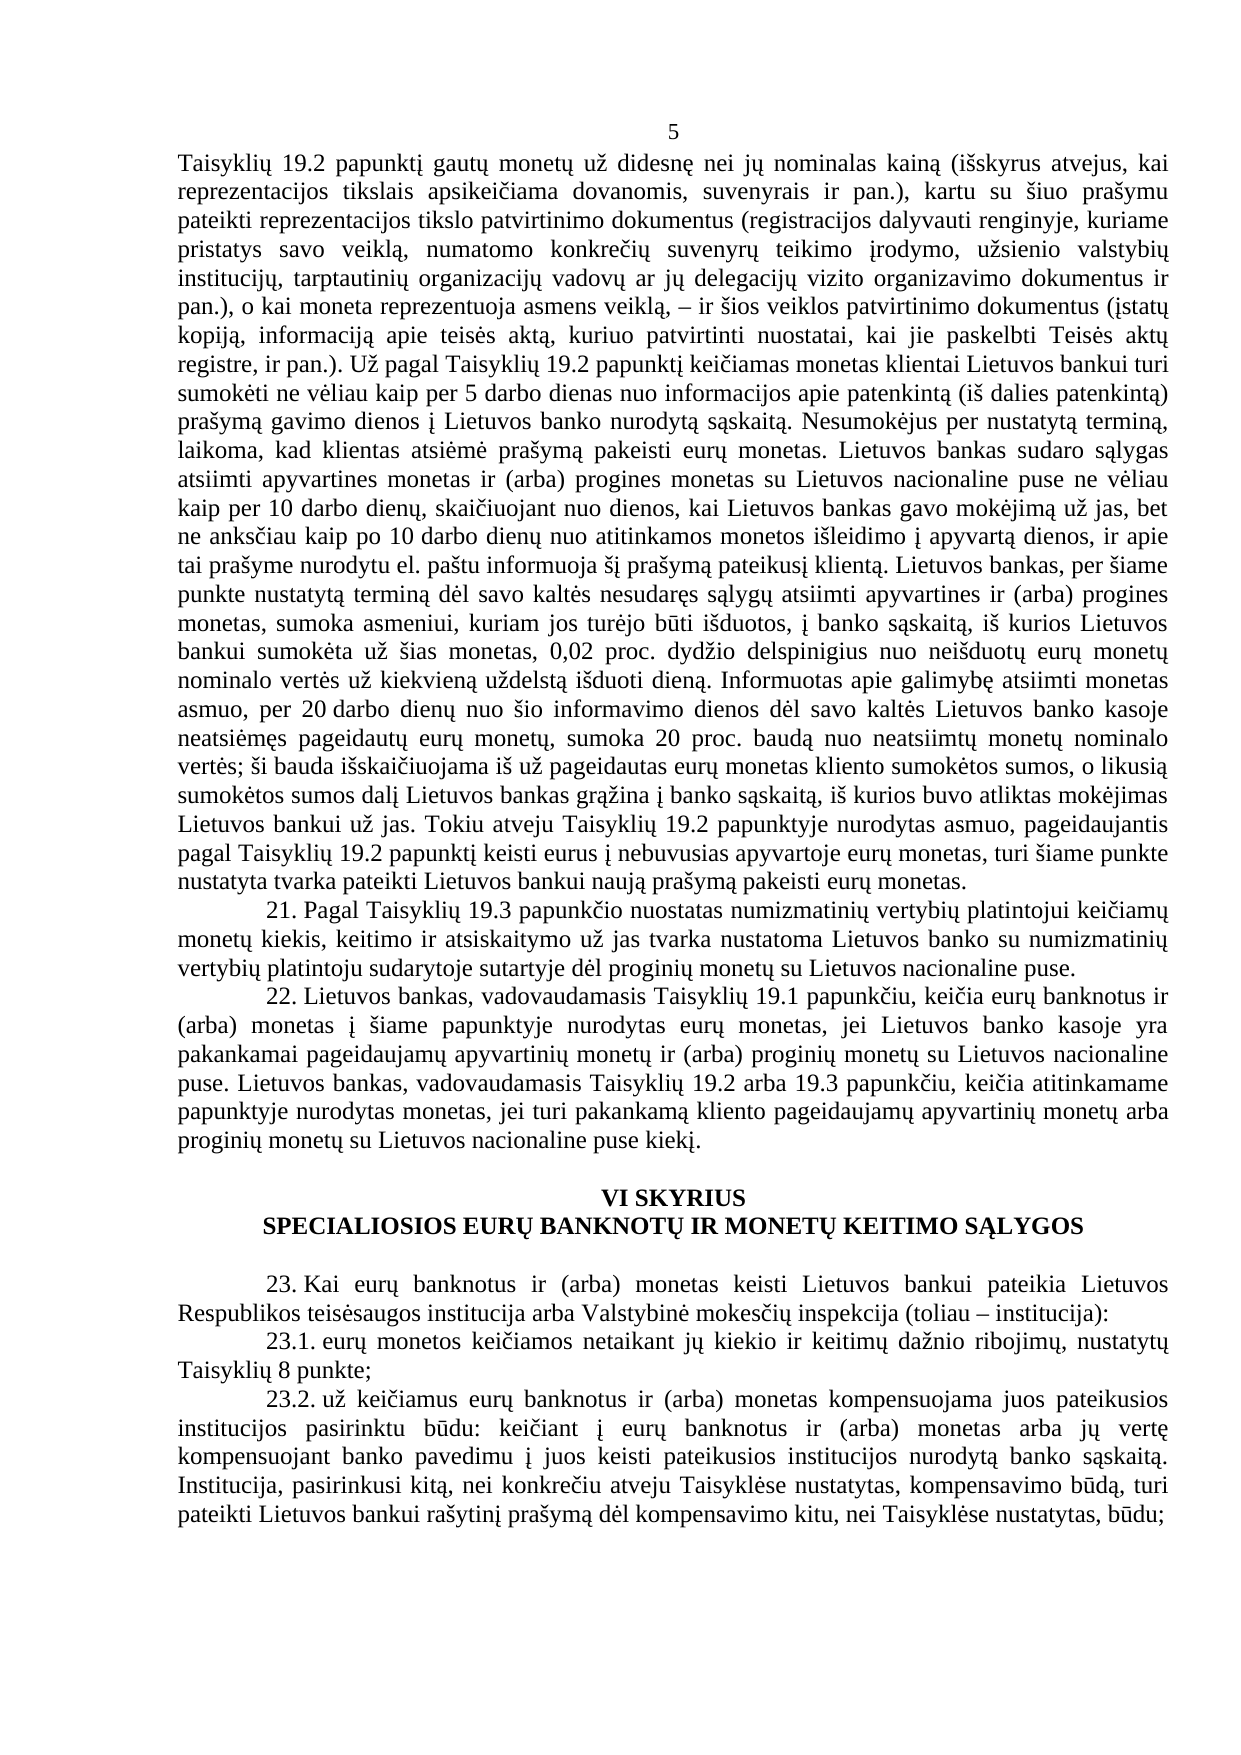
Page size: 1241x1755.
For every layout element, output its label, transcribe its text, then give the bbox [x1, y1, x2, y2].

text 21. Pagal Taisyklių 19.3 papunkčio nuostatas numizmatinių vertybių platintojui keičiamų monetų kiekis, keitimo ir atsiskaitymo už jas tvarka nustatoma Lietuvos banko su numizmatinių vertybių platintoju sudarytoje sutartyje dėl proginių monetų su Lietuvos nacionaline puse. [177, 895, 1169, 981]
text Taisyklių 19.2 papunktį gautų monetų už didesnę nei jų nominalas kainą (išskyrus atvejus, kai reprezentacijos tikslais apsikeičiama dovanomis, suvenyrais ir pan.), kartu su šiuo prašymu pateikti reprezentacijos tikslo patvirtinimo dokumentus (registracijos dalyvauti renginyje, kuriame pristatys savo veiklą, numatomo konkrečių suvenyrų teikimo įrodymo, užsienio valstybių institucijų, tarptautinių organizacijų vadovų ar jų delegacijų vizito organizavimo dokumentus ir pan.), o kai moneta reprezentuoja asmens veiklą, – ir šios veiklos patvirtinimo dokumentus (įstatų kopiją, informaciją apie teisės aktą, kuriuo patvirtinti nuostatai, kai jie paskelbti Teisės aktų registre, ir pan.). Už pagal Taisyklių 19.2 papunktį keičiamas monetas klientai Lietuvos bankui turi sumokėti ne vėliau kaip per 5 darbo dienas nuo informacijos apie patenkintą (iš dalies patenkintą) prašymą gavimo dienos į Lietuvos banko nurodytą sąskaitą. Nesumokėjus per nustatytą terminą, laikoma, kad klientas atsiėmė prašymą pakeisti eurų monetas. Lietuvos bankas sudaro sąlygas atsiimti apyvartines monetas ir (arba) progines monetas su Lietuvos nacionaline puse ne vėliau kaip per 10 darbo dienų, skaičiuojant nuo dienos, kai Lietuvos bankas gavo mokėjimą už jas, bet ne anksčiau kaip po 10 darbo dienų nuo atitinkamos monetos išleidimo į apyvartą dienos, ir apie tai prašyme nurodytu el. paštu informuoja šį prašymą pateikusį klientą. Lietuvos bankas, per šiame punkte nustatytą terminą dėl savo kaltės nesudaręs sąlygų atsiimti apyvartines ir (arba) progines monetas, sumoka asmeniui, kuriam jos turėjo būti išduotos, į banko sąskaitą, iš kurios Lietuvos bankui sumokėta už šias monetas, 0,02 proc. dydžio delspinigius nuo neišduotų eurų monetų nominalo vertės už kiekvieną uždelstą išduoti dieną. Informuotas apie galimybę atsiimti monetas asmuo, per 20 darbo dienų nuo šio informavimo dienos dėl savo kaltės Lietuvos banko kasoje neatsiėmęs pageidautų eurų monetų, sumoka 20 proc. baudą nuo neatsiimtų monetų nominalo vertės; ši bauda išskaičiuojama iš už pageidautas eurų monetas kliento sumokėtos sumos, o likusią sumokėtos sumos dalį Lietuvos bankas grąžina į banko sąskaitą, iš kurios buvo atliktas mokėjimas Lietuvos bankui už jas. Tokiu atveju Taisyklių 19.2 papunktyje nurodytas asmuo, pageidaujantis pagal Taisyklių 19.2 papunktį keisti eurus į nebuvusias apyvartoje eurų monetas, turi šiame punkte nustatyta tvarka pateikti Lietuvos bankui naują prašymą pakeisti eurų monetas. [177, 148, 1169, 895]
text 23. Kai eurų banknotus ir (arba) monetas keisti Lietuvos bankui pateikia Lietuvos Respublikos teisėsaugos institucija arba Valstybinė mokesčių inspekcija (toliau – institucija): [177, 1269, 1169, 1326]
text VI SKYRIUS [177, 1183, 1169, 1211]
text 23.1. eurų monetos keičiamos netaikant jų kiekio ir keitimų dažnio ribojimų, nustatytų Taisyklių 8 punkte; [177, 1326, 1169, 1384]
text SPECIALIOSIOS EURŲ BANKNOTŲ IR MONETŲ KEITIMO SĄLYGOS [177, 1211, 1169, 1240]
text 22. Lietuvos bankas, vadovaudamasis Taisyklių 19.1 papunkčiu, keičia eurų banknotus ir (arba) monetas į šiame papunktyje nurodytas eurų monetas, jei Lietuvos banko kasoje yra pakankamai pageidaujamų apyvartinių monetų ir (arba) proginių monetų su Lietuvos nacionaline puse. Lietuvos bankas, vadovaudamasis Taisyklių 19.2 arba 19.3 papunkčiu, keičia atitinkamame papunktyje nurodytas monetas, jei turi pakankamą kliento pageidaujamų apyvartinių monetų arba proginių monetų su Lietuvos nacionaline puse kiekį. [177, 981, 1169, 1154]
text 23.2. už keičiamus eurų banknotus ir (arba) monetas kompensuojama juos pateikusios institucijos pasirinktu būdu: keičiant į eurų banknotus ir (arba) monetas arba jų vertę kompensuojant banko pavedimu į juos keisti pateikusios institucijos nurodytą banko sąskaitą. Institucija, pasirinkusi kitą, nei konkrečiu atveju Taisyklėse nustatytas, kompensavimo būdą, turi pateikti Lietuvos bankui rašytinį prašymą dėl kompensavimo kitu, nei Taisyklėse nustatytas, būdu; [177, 1384, 1169, 1528]
